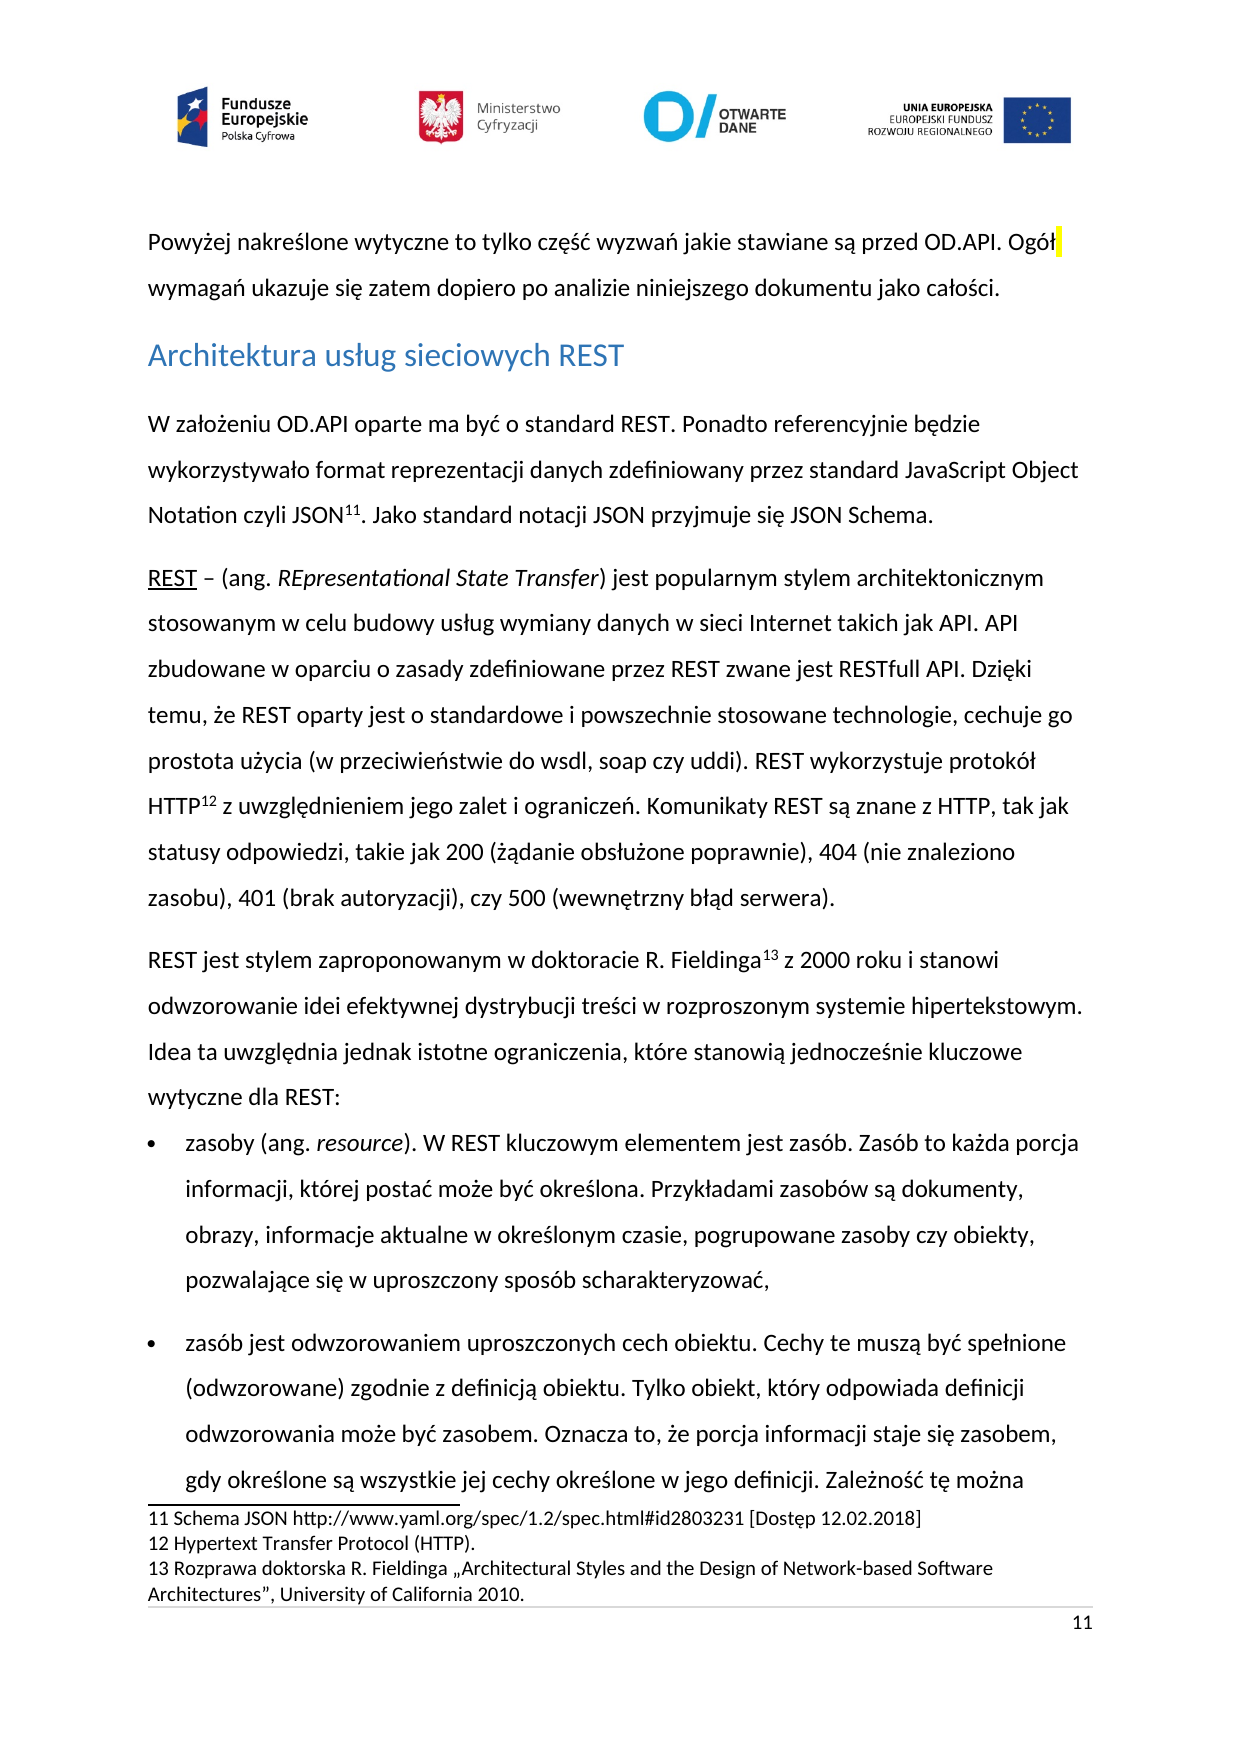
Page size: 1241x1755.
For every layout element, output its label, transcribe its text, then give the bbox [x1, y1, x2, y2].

text Powyżej nakreślone wytyczne to tylko część wyzwań jakie stawiane są przed OD.API. Ogół wymagań ukazuje się zatem dopiero po analizie niniejszego dokumentu jako całości. [148, 226, 1093, 303]
list zasoby (ang. resource). W REST kluczowym elementem jest zasób. Zasób to każda porcja informacji, której postać może być określona. Przykładami zasobów są dokumenty, obrazy, informacje aktualne w określonym czasie, pogrupowane zasoby czy obiekty, pozwalające się w uproszczony sposób scharakteryzować, [148, 1127, 1093, 1295]
text Schema JSON http://www.yaml.org/spec/1.2/spec.html#id2803231 [Dostęp 12.02.2018] [148, 1505, 1093, 1530]
text Hypertext Transfer Protocol (HTTP). [148, 1530, 1093, 1556]
text Rozprawa doktorska R. Fieldinga „Architectural Styles and the Design of Network-based Software Architectures”, University of California 2010. [148, 1556, 1093, 1606]
text W założeniu OD.API oparte ma być o standard REST. Ponadto referencyjnie będzie wykorzystywało format reprezentacji danych zdefiniowany przez standard JavaScript Object Notation czyli JSON. Jako standard notacji JSON przyjmuje się JSON Schema. [148, 408, 1093, 530]
subtitle Architektura usług sieciowych REST [148, 334, 1093, 375]
text REST – (ang. REpresentational State Transfer) jest popularnym stylem architektonicznym stosowanym w celu budowy usług wymiany danych w sieci Internet takich jak API. API zbudowane w oparciu o zasady zdefiniowane przez REST zwane jest RESTfull API. Dzięki temu, że REST oparty jest o standardowe i powszechnie stosowane technologie, cechuje go prostota użycia (w przeciwieństwie do wsdl, soap czy uddi). REST wykorzystuje protokół HTTP z uwzględnieniem jego zalet i ograniczeń. Komunikaty REST są znane z HTTP, tak jak statusy odpowiedzi, takie jak 200 (żądanie obsłużone poprawnie), 404 (nie znaleziono zasobu), 401 (brak autoryzacji), czy 500 (wewnętrzny błąd serwera). [148, 562, 1093, 912]
text REST jest stylem zaproponowanym w doktoracie R. Fieldinga z 2000 roku i stanowi odwzorowanie idei efektywnej dystrybucji treści w rozproszonym systemie hipertekstowym. Idea ta uwzględnia jednak istotne ograniczenia, które stanowią jednocześnie kluczowe wytyczne dla REST: [148, 944, 1093, 1112]
list zasób jest odwzorowaniem uproszczonych cech obiektu. Cechy te muszą być spełnione (odwzorowane) zgodnie z definicją obiektu. Tylko obiekt, który odpowiada definicji odwzorowania może być zasobem. Oznacza to, że porcja informacji staje się zasobem, gdy określone są wszystkie jej cechy określone w jego definicji. Zależność tę można [148, 1327, 1093, 1494]
